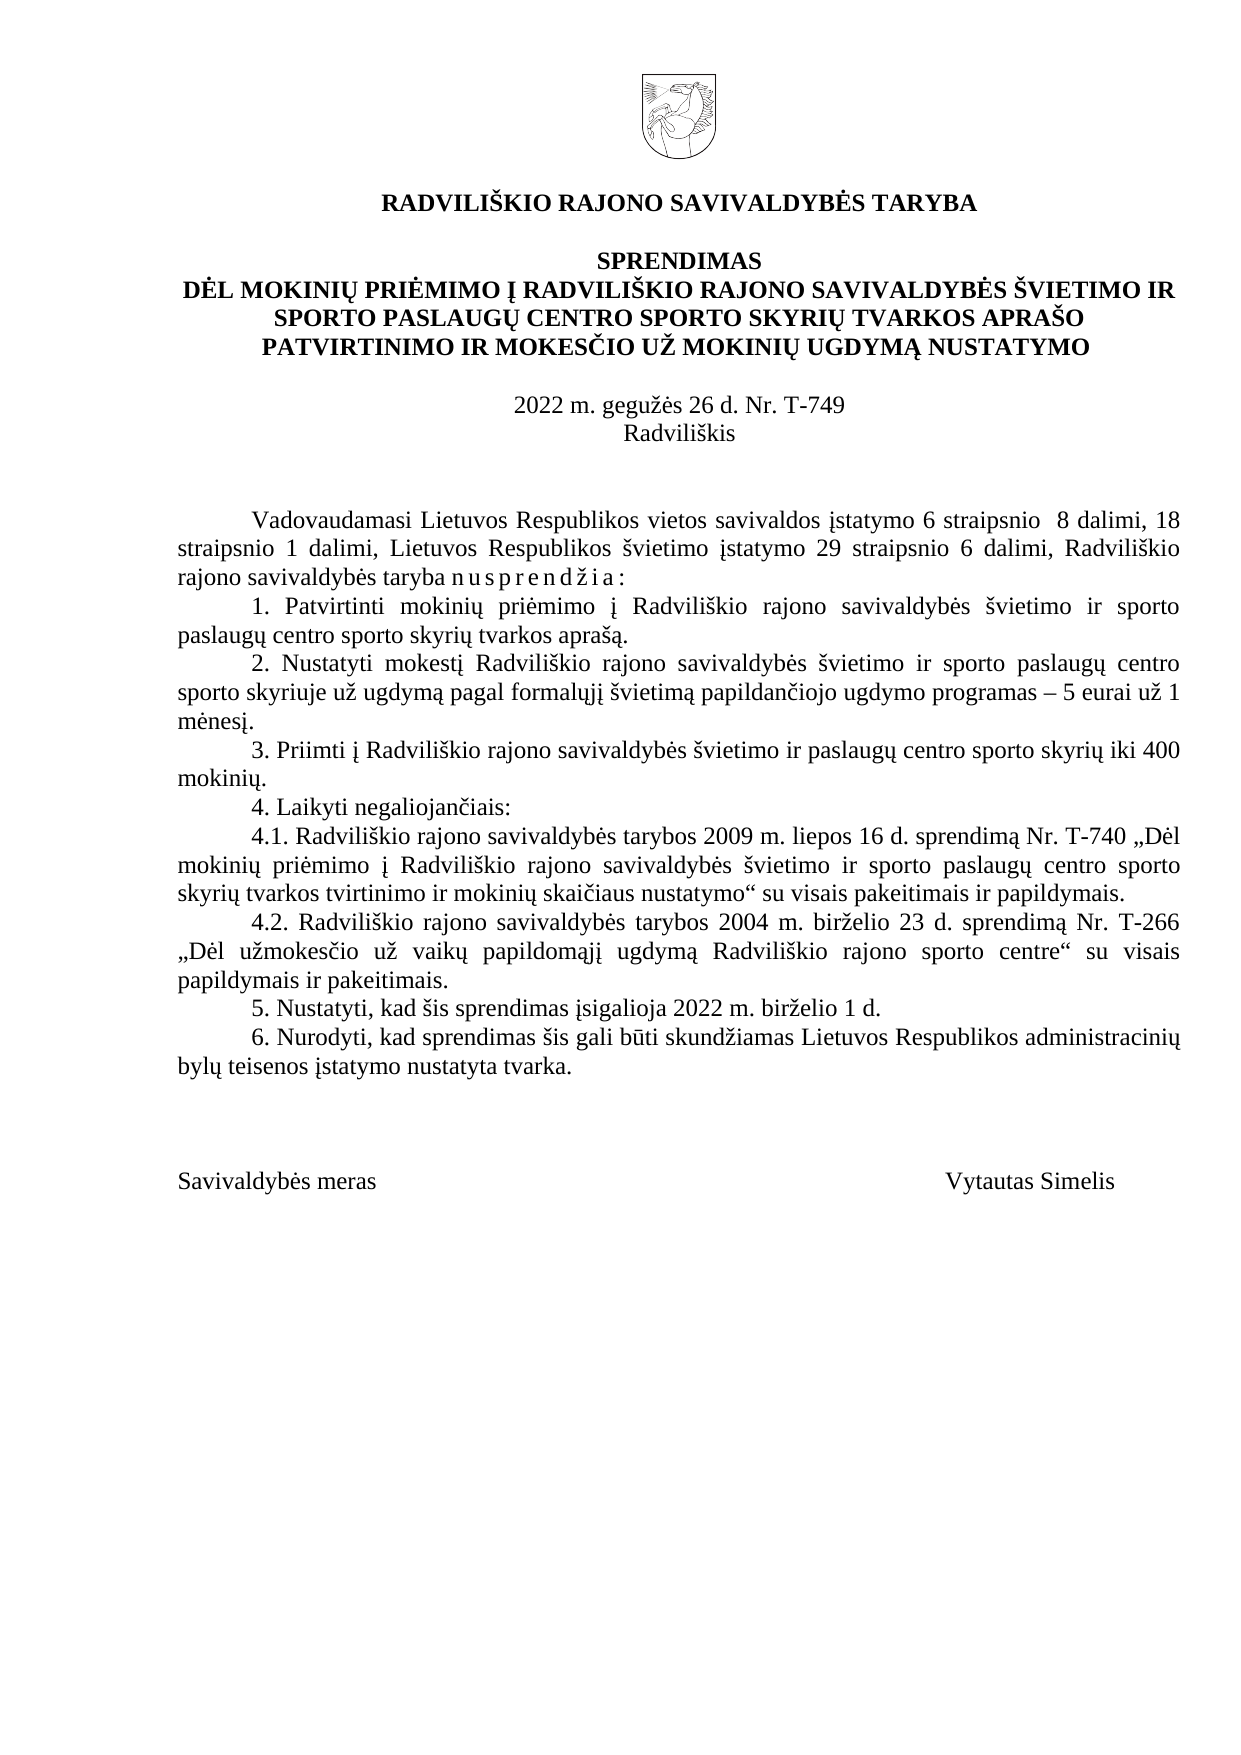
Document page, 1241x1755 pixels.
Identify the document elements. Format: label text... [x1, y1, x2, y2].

text 4. Laikyti negaliojančiais: [177, 792, 1181, 821]
text DĖL MOKINIŲ PRIĖMIMO Į RADVILIŠKIO RAJONO SAVIVALDYBĖS ŠVIETIMO IR SPORTO PASLAUGŲ CENTRO SPORTO SKYRIŲ TVARKOS APRAŠO PATVIRTINIMO IR MOKESČIO UŽ MOKINIŲ UGDYMĄ NUSTATYMO [177, 275, 1181, 361]
text 4.1. Radviliškio rajono savivaldybės tarybos 2009 m. liepos 16 d. sprendimą Nr. T-740 „Dėl mokinių priėmimo į Radviliškio rajono savivaldybės švietimo ir sporto paslaugų centro sporto skyrių tvarkos tvirtinimo ir mokinių skaičiaus nustatymo“ su visais pakeitimais ir papildymais. [177, 821, 1181, 907]
text Radviliškis [177, 418, 1181, 447]
text RADVILIŠKIO RAJONO SAVIVALDYBĖS TARYBA [177, 188, 1181, 217]
text Savivaldybės meras Vytautas Simelis [177, 1166, 1181, 1195]
text 2022 m. gegužės 26 d. Nr. T-749 [177, 390, 1181, 418]
text 4.2. Radviliškio rajono savivaldybės tarybos 2004 m. birželio 23 d. sprendimą Nr. T-266 „Dėl užmokesčio už vaikų papildomąjį ugdymą Radviliškio rajono sporto centre“ su visais papildymais ir pakeitimais. [177, 907, 1181, 993]
text SPRENDIMAS [177, 246, 1181, 275]
text 6. Nurodyti, kad sprendimas šis gali būti skundžiamas Lietuvos Respublikos administracinių bylų teisenos įstatymo nustatyta tvarka. [177, 1022, 1181, 1080]
text Vadovaudamasi Lietuvos Respublikos vietos savivaldos įstatymo 6 straipsnio 8 dalimi, 18 straipsnio 1 dalimi, Lietuvos Respublikos švietimo įstatymo 29 straipsnio 6 dalimi, Radviliškio rajono savivaldybės taryba nusprendžia: [177, 505, 1181, 591]
text 2. Nustatyti mokestį Radviliškio rajono savivaldybės švietimo ir sporto paslaugų centro sporto skyriuje už ugdymą pagal formalųjį švietimą papildančiojo ugdymo programas – 5 eurai už 1 mėnesį. [177, 648, 1181, 735]
text 5. Nustatyti, kad šis sprendimas įsigalioja 2022 m. birželio 1 d. [177, 993, 1181, 1022]
text 3. Priimti į Radviliškio rajono savivaldybės švietimo ir paslaugų centro sporto skyrių iki 400 mokinių. [177, 735, 1181, 792]
text 1. Patvirtinti mokinių priėmimo į Radviliškio rajono savivaldybės švietimo ir sporto paslaugų centro sporto skyrių tvarkos aprašą. [177, 591, 1181, 648]
